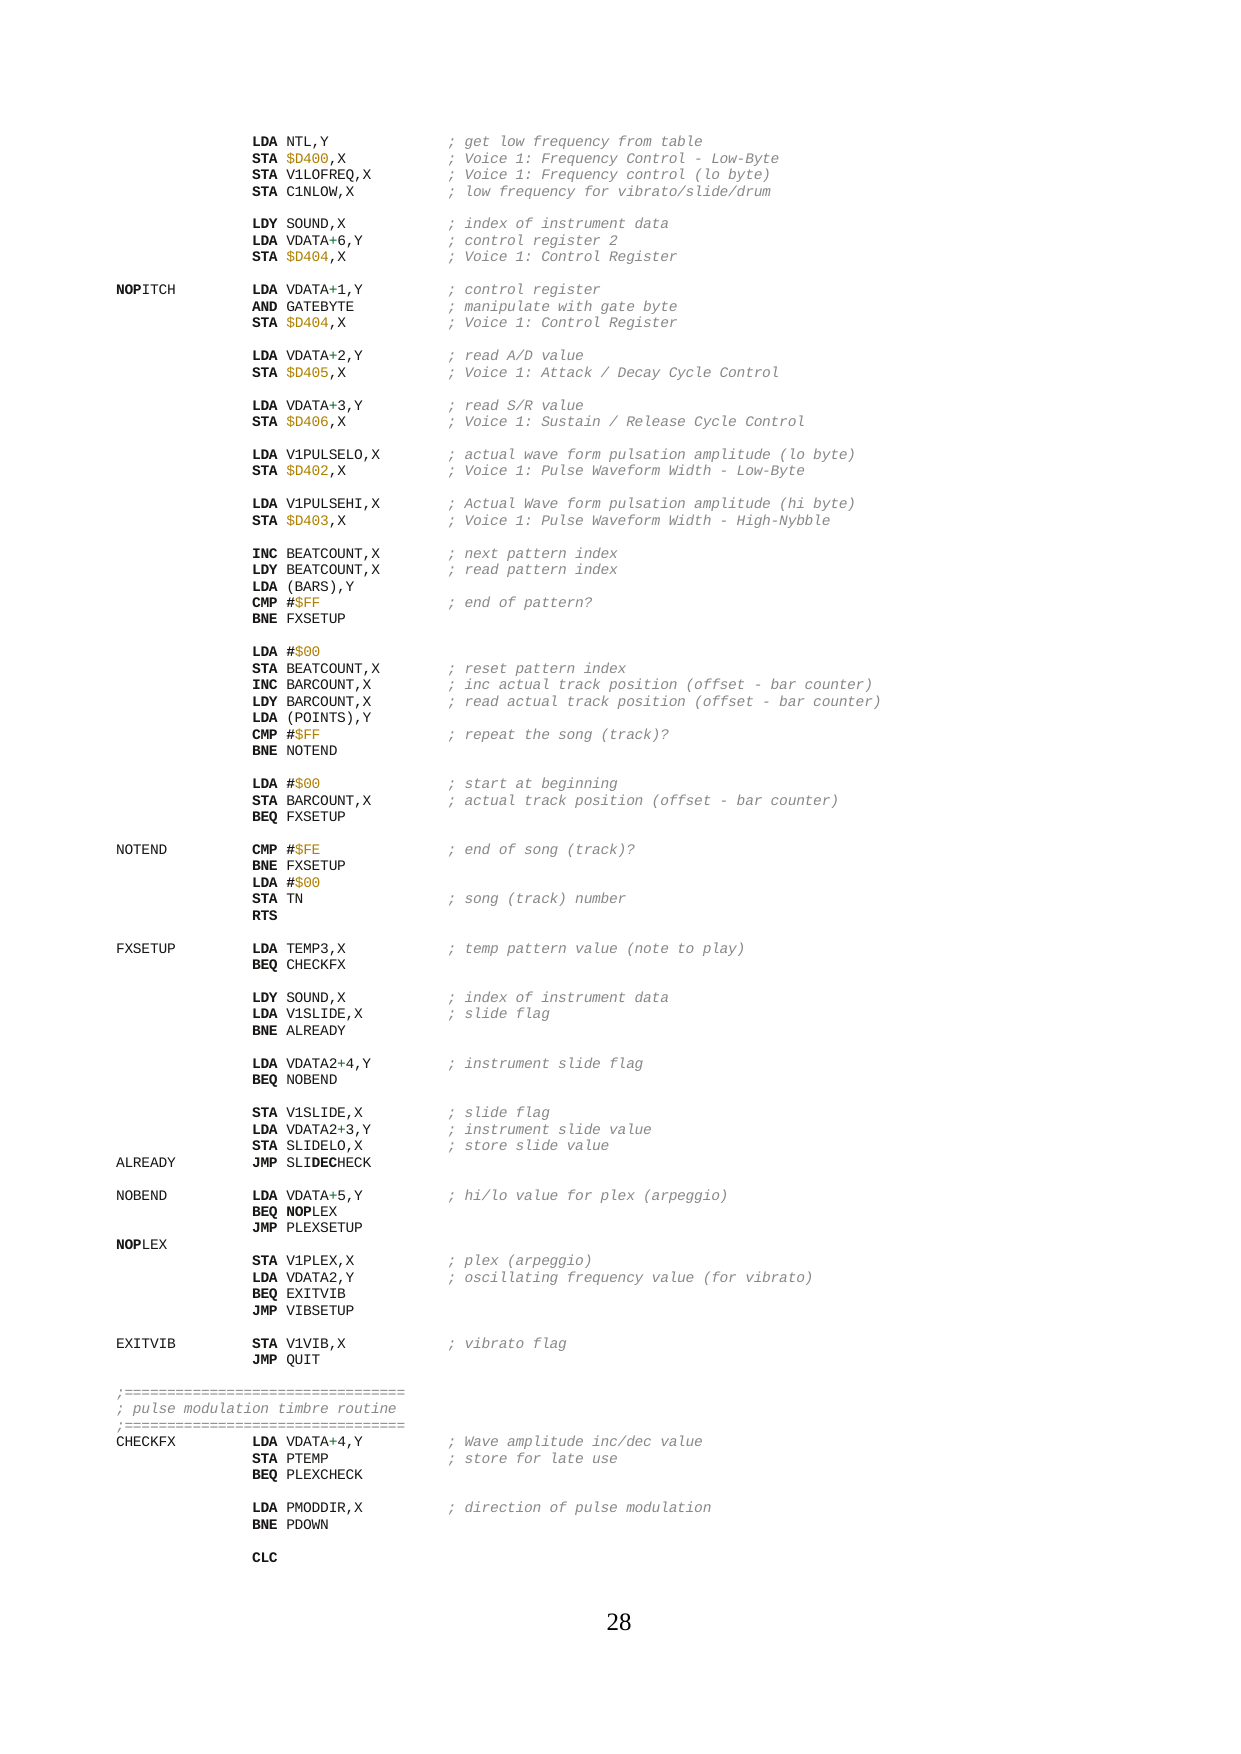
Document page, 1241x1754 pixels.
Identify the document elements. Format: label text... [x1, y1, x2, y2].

text LDA #$00 ; start at beginning [116, 776, 1122, 793]
text ; pulse modulation timbre routine [116, 1402, 1122, 1418]
text LDY SOUND,X ; index of instrument data [116, 990, 1122, 1007]
text BEQ PLEXCHECK [116, 1468, 1122, 1484]
text CMP #$FF ; repeat the song (track)? [116, 727, 1122, 743]
text CLC [116, 1550, 1122, 1566]
text LDA NTL,Y ; get low frequency from table [116, 134, 1122, 151]
text INC BEATCOUNT,X ; next pattern index [116, 546, 1122, 562]
text STA PTEMP ; store for late use [116, 1451, 1122, 1468]
text BNE FXSETUP [116, 612, 1122, 628]
text BNE NOTEND [116, 743, 1122, 760]
text STA $D405,X ; Voice 1: Attack / Decay Cycle Control [116, 365, 1122, 381]
text STA $D400,X ; Voice 1: Frequency Control - Low-Byte [116, 151, 1122, 167]
text LDA V1PULSEHI,X ; Actual Wave form pulsation amplitude (hi byte) [116, 497, 1122, 513]
text INC BARCOUNT,X ; inc actual track position (offset - bar counter) [116, 678, 1122, 694]
text STA TN ; song (track) number [116, 892, 1122, 908]
text STA BARCOUNT,X ; actual track position (offset - bar counter) [116, 793, 1122, 809]
text LDA V1PULSELO,X ; actual wave form pulsation amplitude (lo byte) [116, 447, 1122, 464]
text LDA VDATA+2,Y ; read A/D value [116, 348, 1122, 365]
text STA V1PLEX,X ; plex (arpeggio) [116, 1254, 1122, 1270]
text BEQ NOPLEX [116, 1204, 1122, 1221]
text BEQ FXSETUP [116, 809, 1122, 826]
text BNE FXSETUP [116, 859, 1122, 875]
text FXSETUP LDA TEMP3,X ; temp pattern value (note to play) [116, 941, 1122, 957]
text STA $D403,X ; Voice 1: Pulse Waveform Width - High-Nybble [116, 513, 1122, 529]
text NOPITCH LDA VDATA+1,Y ; control register [116, 283, 1122, 299]
text LDY BARCOUNT,X ; read actual track position (offset - bar counter) [116, 694, 1122, 711]
text STA V1SLIDE,X ; slide flag [116, 1106, 1122, 1122]
text BNE ALREADY [116, 1023, 1122, 1040]
text NOPLEX [116, 1237, 1122, 1254]
text STA C1NLOW,X ; low frequency for vibrato/slide/drum [116, 184, 1122, 200]
text LDA #$00 [116, 645, 1122, 661]
text LDA VDATA2,Y ; oscillating frequency value (for vibrato) [116, 1270, 1122, 1287]
text STA BEATCOUNT,X ; reset pattern index [116, 661, 1122, 678]
text STA $D406,X ; Voice 1: Sustain / Release Cycle Control [116, 414, 1122, 431]
text RTS [116, 908, 1122, 924]
text STA $D404,X ; Voice 1: Control Register [116, 316, 1122, 332]
text EXITVIB STA V1VIB,X ; vibrato flag [116, 1336, 1122, 1352]
text ;================================= [116, 1385, 1122, 1402]
text LDA V1SLIDE,X ; slide flag [116, 1007, 1122, 1023]
text NOBEND LDA VDATA+5,Y ; hi/lo value for plex (arpeggio) [116, 1188, 1122, 1204]
text LDA (BARS),Y [116, 579, 1122, 595]
text LDY SOUND,X ; index of instrument data [116, 217, 1122, 233]
text LDA (POINTS),Y [116, 711, 1122, 727]
text LDA #$00 [116, 875, 1122, 892]
text CMP #$FF ; end of pattern? [116, 595, 1122, 612]
text BNE PDOWN [116, 1517, 1122, 1533]
text LDA VDATA+3,Y ; read S/R value [116, 398, 1122, 414]
text NOTEND CMP #$FE ; end of song (track)? [116, 842, 1122, 859]
text STA $D404,X ; Voice 1: Control Register [116, 250, 1122, 266]
text JMP PLEXSETUP [116, 1221, 1122, 1237]
text LDA VDATA+6,Y ; control register 2 [116, 233, 1122, 250]
text ALREADY JMP SLIDECHECK [116, 1155, 1122, 1171]
text JMP VIBSETUP [116, 1303, 1122, 1319]
text LDY BEATCOUNT,X ; read pattern index [116, 562, 1122, 579]
text AND GATEBYTE ; manipulate with gate byte [116, 299, 1122, 316]
text BEQ NOBEND [116, 1073, 1122, 1089]
text BEQ EXITVIB [116, 1287, 1122, 1303]
text STA SLIDELO,X ; store slide value [116, 1138, 1122, 1155]
text LDA VDATA2+3,Y ; instrument slide value [116, 1122, 1122, 1138]
text JMP QUIT [116, 1352, 1122, 1369]
text LDA VDATA2+4,Y ; instrument slide flag [116, 1056, 1122, 1073]
text STA $D402,X ; Voice 1: Pulse Waveform Width - Low-Byte [116, 464, 1122, 480]
text CHECKFX LDA VDATA+4,Y ; Wave amplitude inc/dec value [116, 1435, 1122, 1451]
text ;================================= [116, 1418, 1122, 1435]
text LDA PMODDIR,X ; direction of pulse modulation [116, 1501, 1122, 1517]
text STA V1LOFREQ,X ; Voice 1: Frequency control (lo byte) [116, 167, 1122, 184]
text BEQ CHECKFX [116, 957, 1122, 974]
